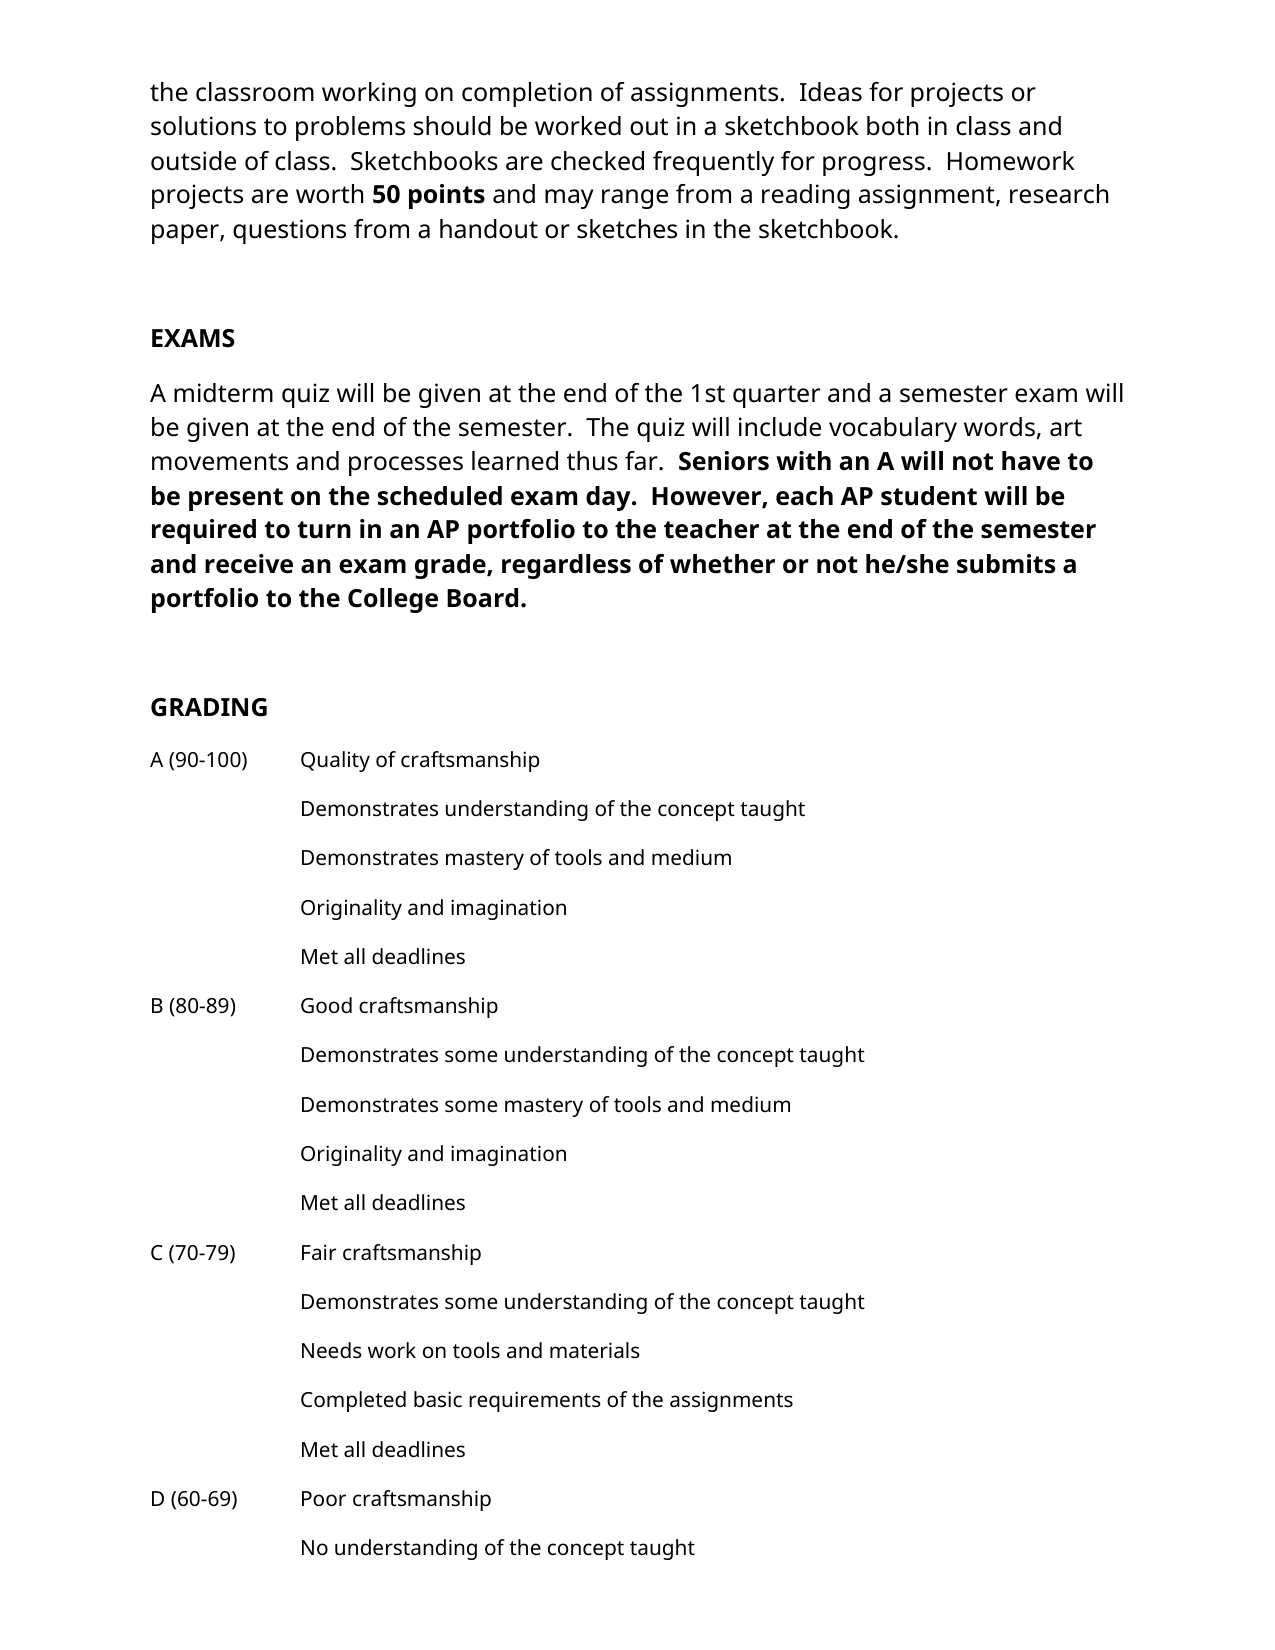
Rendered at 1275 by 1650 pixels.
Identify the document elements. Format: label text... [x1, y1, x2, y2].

text Demonstrates mastery of tools and medium [150, 843, 1125, 872]
text B (80-89) Good craftsmanship [150, 991, 1125, 1020]
text the classroom working on completion of assignments. Ideas for projects or solutions to problems should be worked out in a sketchbook both in class and outside of class. Sketchbooks are checked frequently for progress. Homework projects are worth 50 points and may range from a reading assignment, research paper, questions from a handout or sketches in the sketchbook. [150, 75, 1125, 245]
text A (90-100) Quality of craftsmanship [150, 745, 1125, 773]
text GRADING [150, 690, 1125, 724]
text Demonstrates some mastery of tools and medium [150, 1090, 1125, 1118]
text Demonstrates some understanding of the concept taught [225, 1041, 1125, 1069]
text Met all deadlines [150, 1188, 1125, 1217]
text Needs work on tools and materials [150, 1336, 1125, 1365]
text C (70-79) Fair craftsmanship [150, 1238, 1125, 1266]
text EXAMS [150, 321, 1125, 355]
text No understanding of the concept taught [150, 1533, 1125, 1562]
text Demonstrates some understanding of the concept taught [225, 1287, 1125, 1315]
text Completed basic requirements of the assignments [150, 1386, 1125, 1414]
text Met all deadlines [150, 1435, 1125, 1463]
text Demonstrates understanding of the concept taught [225, 794, 1125, 823]
text A midterm quiz will be given at the end of the 1st quarter and a semester exam will be given at the end of the semester. The quiz will include vocabulary words, art movements and processes learned thus far. Seniors with an A will not have to be present on the scheduled exam day. However, each AP student will be required to turn in an AP portfolio to the teacher at the end of the semester and receive an exam grade, regardless of whether or not he/she submits a portfolio to the College Board. [150, 376, 1125, 614]
text D (60-69) Poor craftsmanship [150, 1484, 1125, 1512]
text Met all deadlines [150, 942, 1125, 971]
text Originality and imagination [150, 893, 1125, 921]
text Originality and imagination [150, 1139, 1125, 1168]
